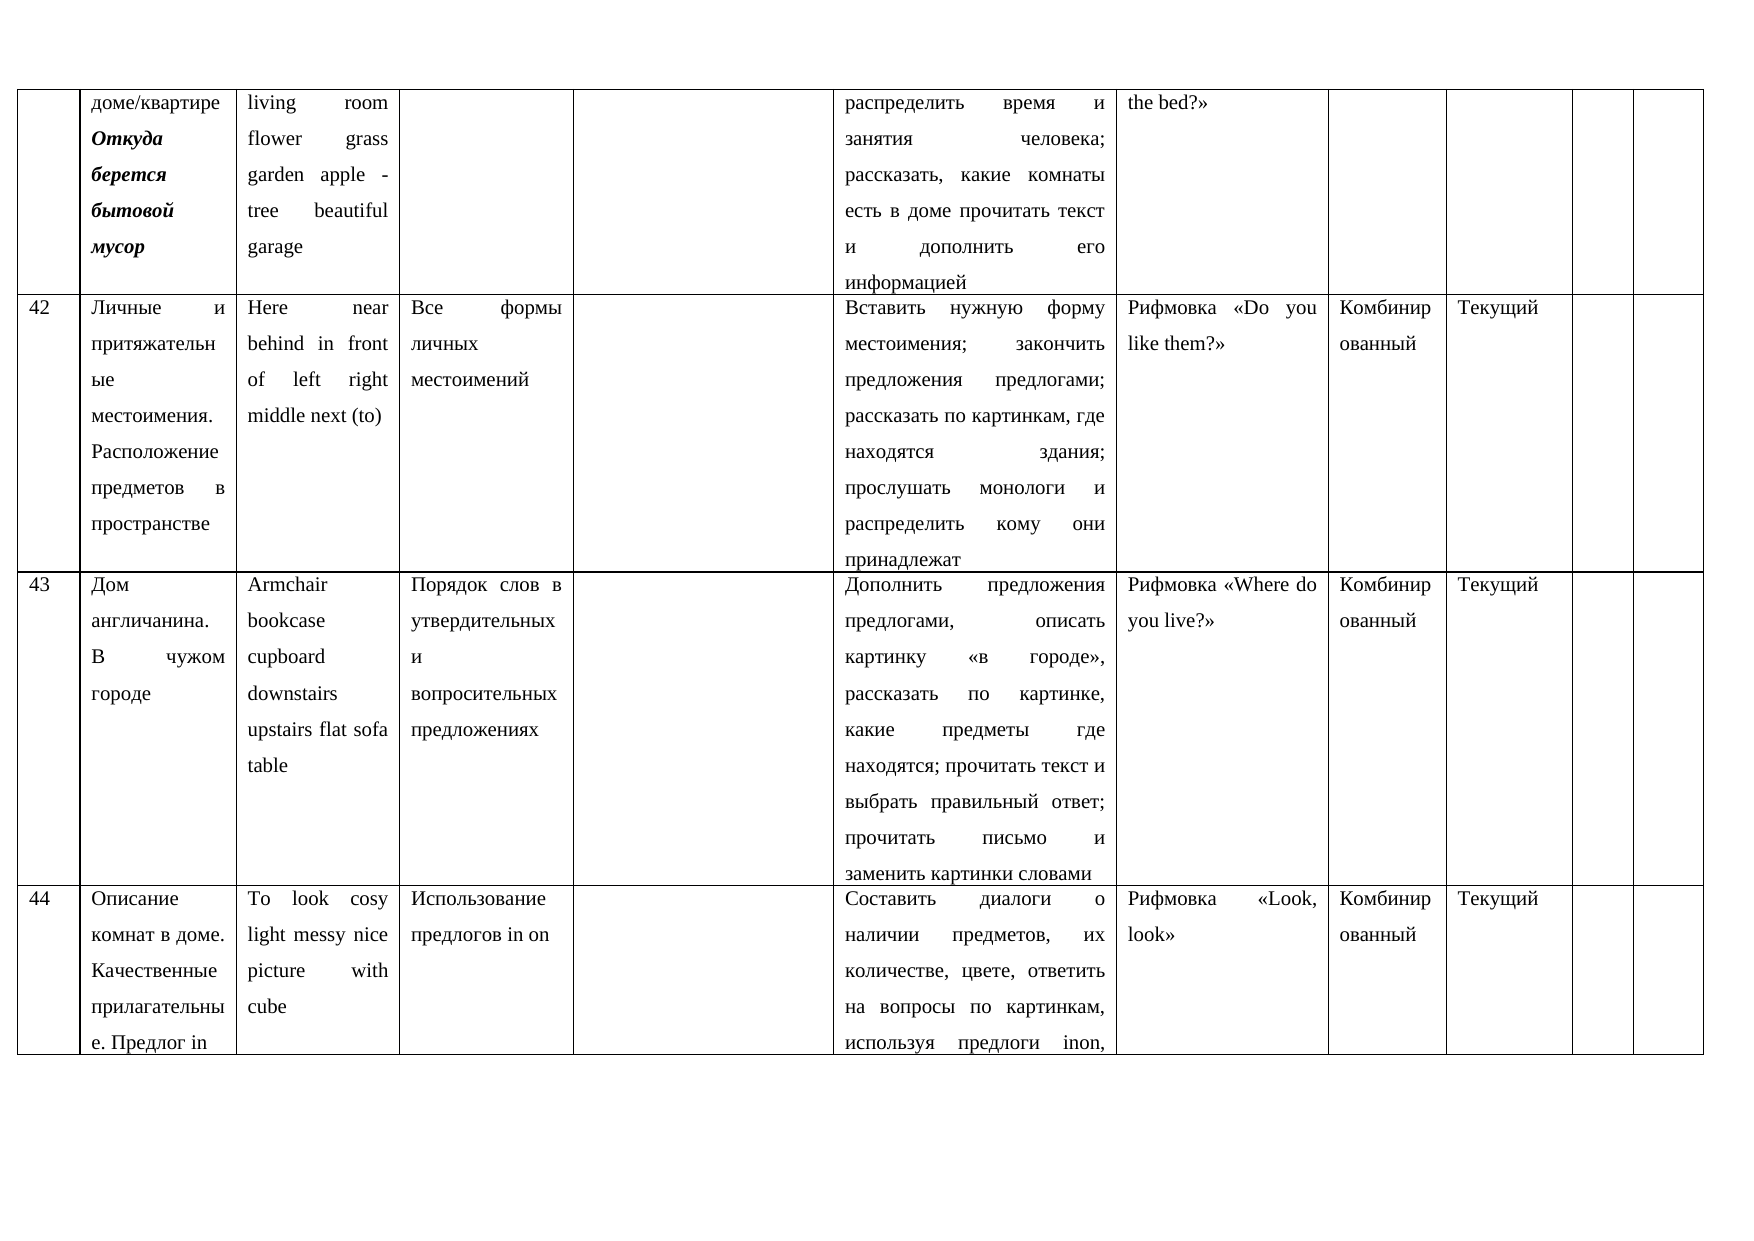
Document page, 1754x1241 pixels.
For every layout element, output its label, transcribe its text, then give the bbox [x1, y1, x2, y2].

table_cell [574, 295, 833, 571]
table_cell Использование предлогов in on [400, 886, 573, 1054]
table_cell Рифмовка «Do you like them?» [1117, 295, 1328, 571]
table_cell [574, 90, 833, 294]
table_cell [1634, 886, 1703, 1054]
table_cell [1634, 573, 1703, 885]
table_cell Описание комнат в доме. Качественные прилагательные. Предлог in [81, 886, 236, 1054]
table_cell Armchair bookcase cupboard downstairs upstairs flat sofa table [237, 573, 399, 885]
table_cell Here near behind in front of left right middle next (to) [237, 295, 399, 571]
table_cell [1573, 573, 1633, 885]
table_cell доме/квартире Откуда берется бытовой мусор [81, 90, 236, 294]
table_cell Дом англичанина. В чужом городе [81, 573, 236, 885]
table_cell Текущий [1447, 573, 1572, 885]
table_cell [1573, 886, 1633, 1054]
table_cell [400, 90, 573, 294]
table_cell the bed?» [1117, 90, 1328, 294]
table_cell Дополнить предложения предлогами, описать картинку «в городе», рассказать по картинке, какие предметы где находятся; прочитать текст и выбрать правильный ответ; прочитать письмо и заменить картинки словами [834, 573, 1116, 885]
table_cell [1329, 90, 1446, 294]
table_cell Текущий [1447, 295, 1572, 571]
table_cell Вставить нужную форму местоимения; закончить предложения предлогами; рассказать по картинкам, где находятся здания; прослушать монологи и распределить кому они принадлежат [834, 295, 1116, 571]
table_cell [574, 573, 833, 885]
table_cell 43 [18, 573, 79, 885]
table_cell [1447, 90, 1572, 294]
table_cell [1573, 90, 1633, 294]
table_cell распределить время и занятия человека; рассказать, какие комнаты есть в доме прочитать текст и дополнить его информацией [834, 90, 1116, 294]
table_cell Рифмовка «Look, look» [1117, 886, 1328, 1054]
table_cell Составить диалоги о наличии предметов, их количестве, цвете, ответить на вопросы по картинкам, используя предлоги inon, [834, 886, 1116, 1054]
table_cell To look cosy light messy nice picture with cube [237, 886, 399, 1054]
table_cell Все формы личных местоимений [400, 295, 573, 571]
table_cell 44 [18, 886, 79, 1054]
table_cell Рифмовка «Where do you live?» [1117, 573, 1328, 885]
table_cell 42 [18, 295, 79, 571]
table_cell Комбинированный [1329, 886, 1446, 1054]
table_cell [1573, 295, 1633, 571]
table_cell Личные и притяжательные местоимения. Расположение предметов в пространстве [81, 295, 236, 571]
table_cell [1634, 295, 1703, 571]
table_cell [1634, 90, 1703, 294]
table_cell Комбинированный [1329, 573, 1446, 885]
table_cell [18, 90, 79, 294]
table_cell Порядок слов в утвердительных и вопросительных предложениях [400, 573, 573, 885]
table_cell [574, 886, 833, 1054]
table_cell living room flower grass garden apple -tree beautiful garage [237, 90, 399, 294]
table_cell Текущий [1447, 886, 1572, 1054]
table_cell Комбинированный [1329, 295, 1446, 571]
